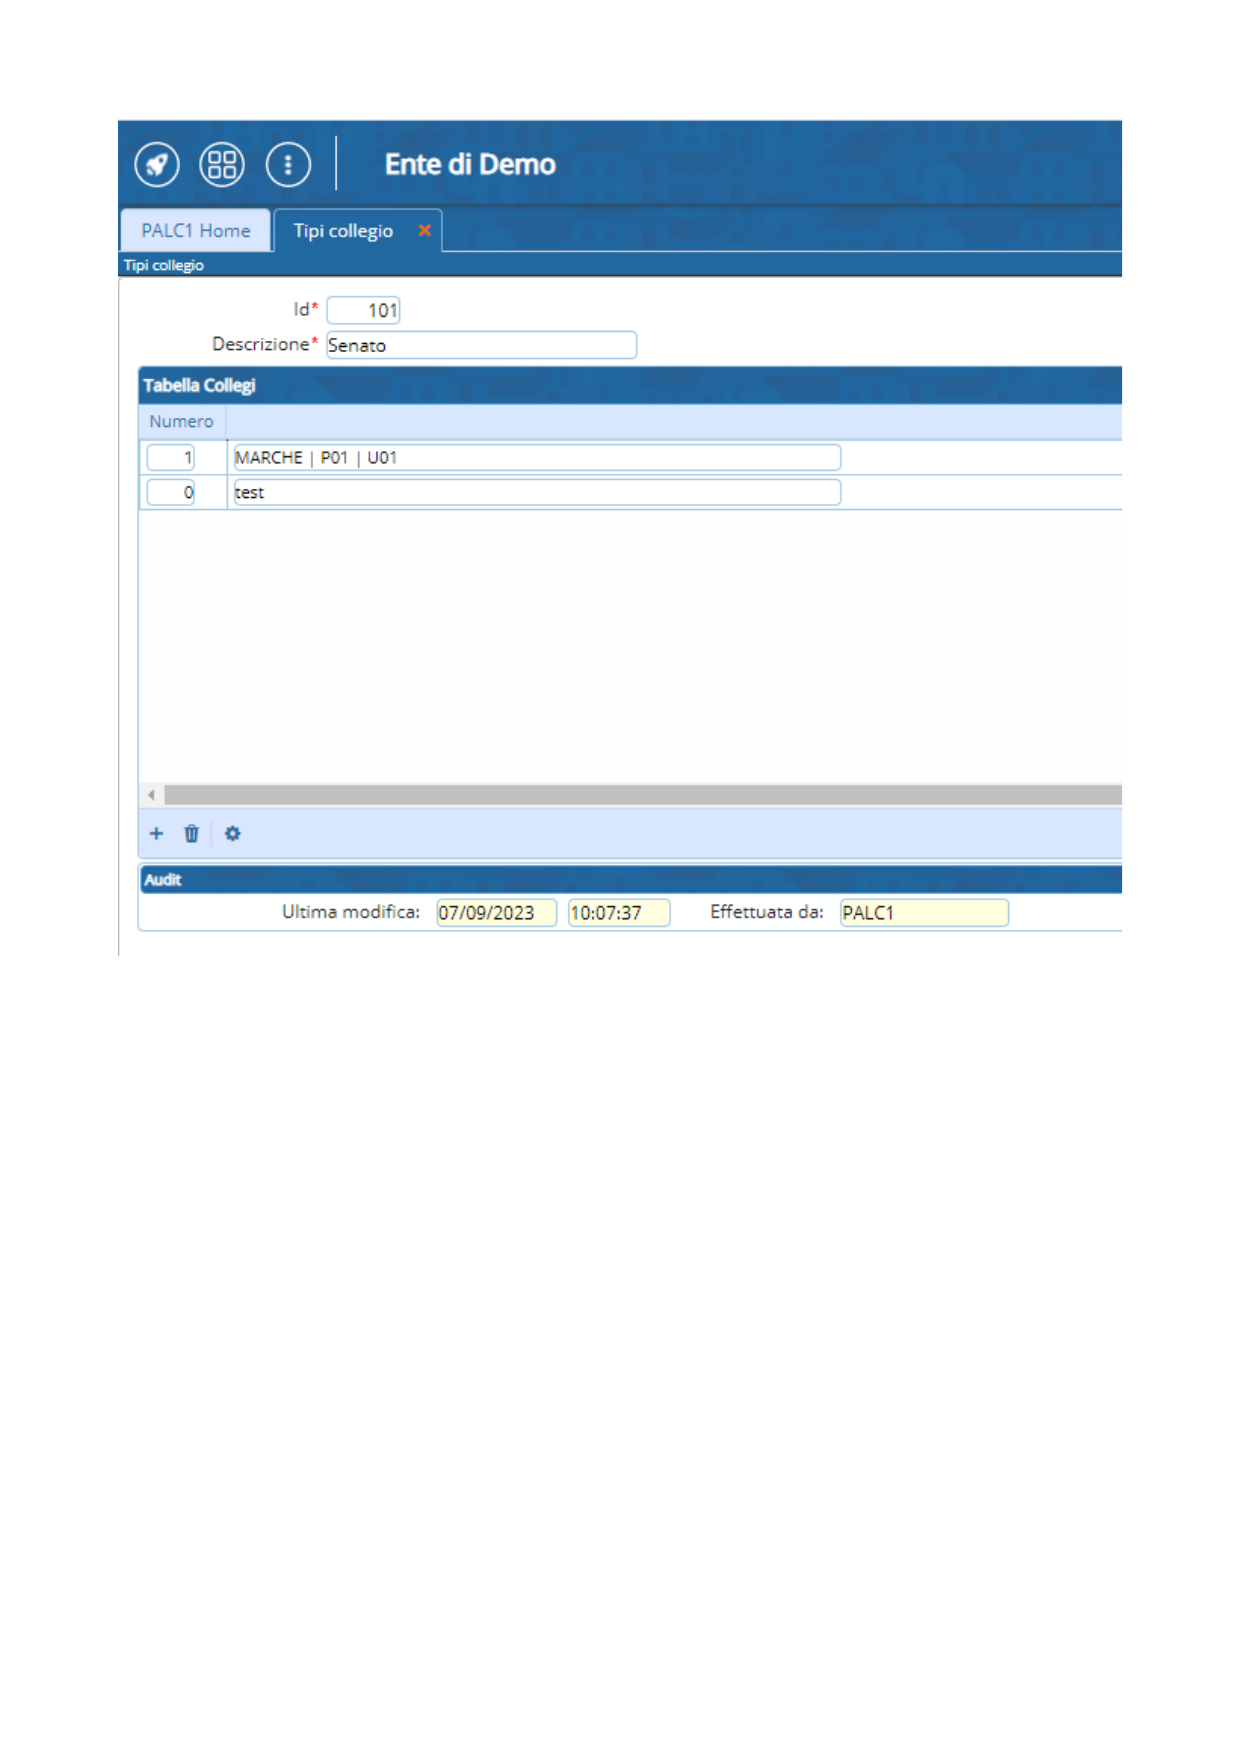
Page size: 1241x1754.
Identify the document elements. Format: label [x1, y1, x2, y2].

picture [118, 118, 1123, 956]
